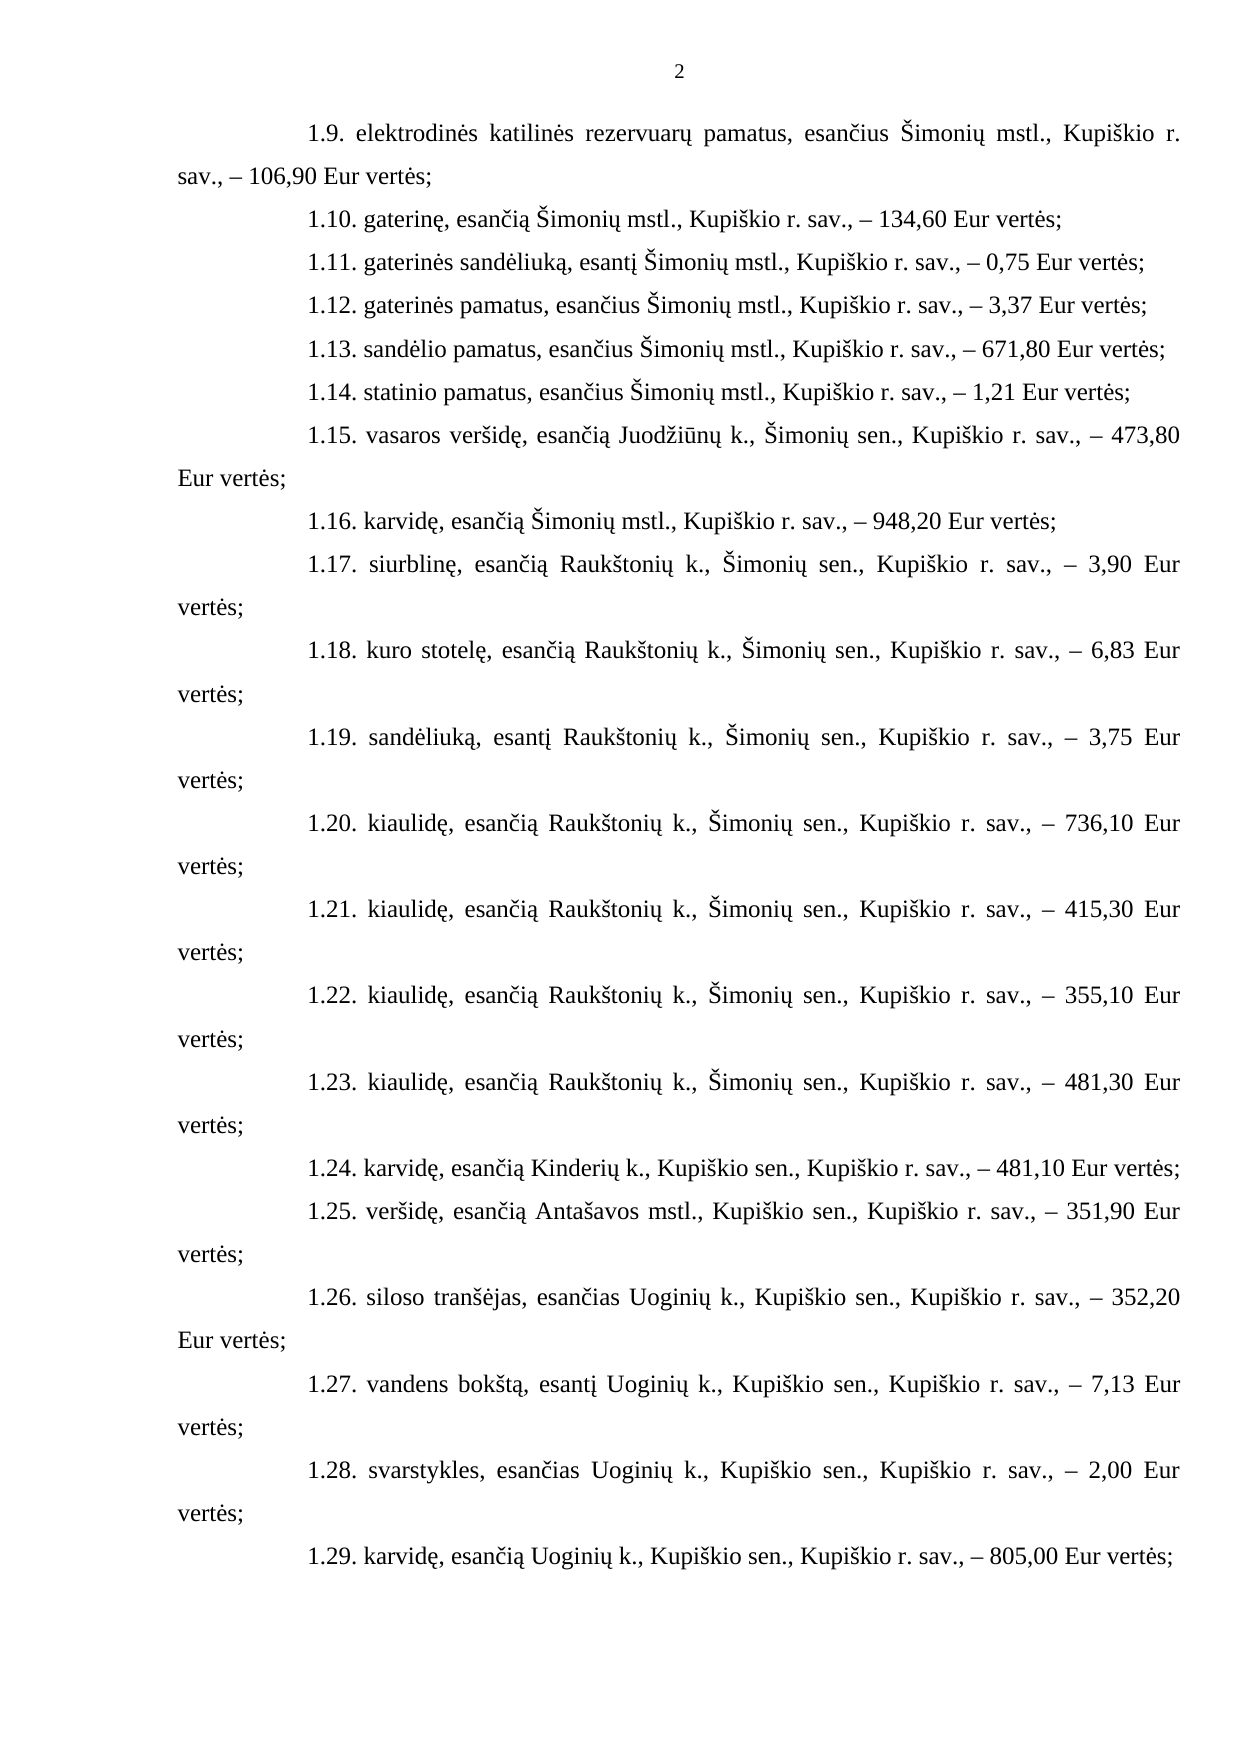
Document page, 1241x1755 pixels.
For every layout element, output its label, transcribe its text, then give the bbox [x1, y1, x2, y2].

text 1.13. sandėlio pamatus, esančius Šimonių mstl., Kupiškio r. sav., – 671,80 Eur vertės; [177, 334, 1181, 362]
text 1.10. gaterinę, esančią Šimonių mstl., Kupiškio r. sav., – 134,60 Eur vertės; [177, 204, 1181, 233]
text 1.19. sandėliuką, esantį Raukštonių k., Šimonių sen., Kupiškio r. sav., – 3,75 Eur vertės; [177, 722, 1181, 794]
text 1.24. karvidę, esančią Kinderių k., Kupiškio sen., Kupiškio r. sav., – 481,10 Eur vertės; [177, 1153, 1181, 1182]
text 1.23. kiaulidę, esančią Raukštonių k., Šimonių sen., Kupiškio r. sav., – 481,30 Eur vertės; [177, 1067, 1181, 1139]
text 1.28. svarstykles, esančias Uoginių k., Kupiškio sen., Kupiškio r. sav., – 2,00 Eur vertės; [177, 1455, 1181, 1527]
text 1.14. statinio pamatus, esančius Šimonių mstl., Kupiškio r. sav., – 1,21 Eur vertės; [177, 377, 1181, 406]
text 1.20. kiaulidę, esančią Raukštonių k., Šimonių sen., Kupiškio r. sav., – 736,10 Eur vertės; [177, 808, 1181, 880]
text 1.15. vasaros veršidę, esančią Juodžiūnų k., Šimonių sen., Kupiškio r. sav., – 473,80 Eur vertės; [177, 420, 1181, 492]
text 1.9. elektrodinės katilinės rezervuarų pamatus, esančius Šimonių mstl., Kupiškio r. sav., – 106,90 Eur vertės; [177, 118, 1181, 190]
text 1.12. gaterinės pamatus, esančius Šimonių mstl., Kupiškio r. sav., – 3,37 Eur vertės; [177, 291, 1181, 319]
text 1.16. karvidę, esančią Šimonių mstl., Kupiškio r. sav., – 948,20 Eur vertės; [177, 506, 1181, 535]
text 1.18. kuro stotelę, esančią Raukštonių k., Šimonių sen., Kupiškio r. sav., – 6,83 Eur vertės; [177, 636, 1181, 707]
text 1.29. karvidę, esančią Uoginių k., Kupiškio sen., Kupiškio r. sav., – 805,00 Eur vertės; [177, 1541, 1181, 1570]
text 1.21. kiaulidę, esančią Raukštonių k., Šimonių sen., Kupiškio r. sav., – 415,30 Eur vertės; [177, 894, 1181, 966]
text 1.11. gaterinės sandėliuką, esantį Šimonių mstl., Kupiškio r. sav., – 0,75 Eur vertės; [177, 247, 1181, 276]
text 1.22. kiaulidę, esančią Raukštonių k., Šimonių sen., Kupiškio r. sav., – 355,10 Eur vertės; [177, 981, 1181, 1052]
text 1.27. vandens bokštą, esantį Uoginių k., Kupiškio sen., Kupiškio r. sav., – 7,13 Eur vertės; [177, 1369, 1181, 1441]
text 1.25. veršidę, esančią Antašavos mstl., Kupiškio sen., Kupiškio r. sav., – 351,90 Eur vertės; [177, 1196, 1181, 1268]
text 1.26. siloso tranšėjas, esančias Uoginių k., Kupiškio sen., Kupiškio r. sav., – 352,20 Eur vertės; [177, 1282, 1181, 1354]
text 1.17. siurblinę, esančią Raukštonių k., Šimonių sen., Kupiškio r. sav., – 3,90 Eur vertės; [177, 549, 1181, 621]
